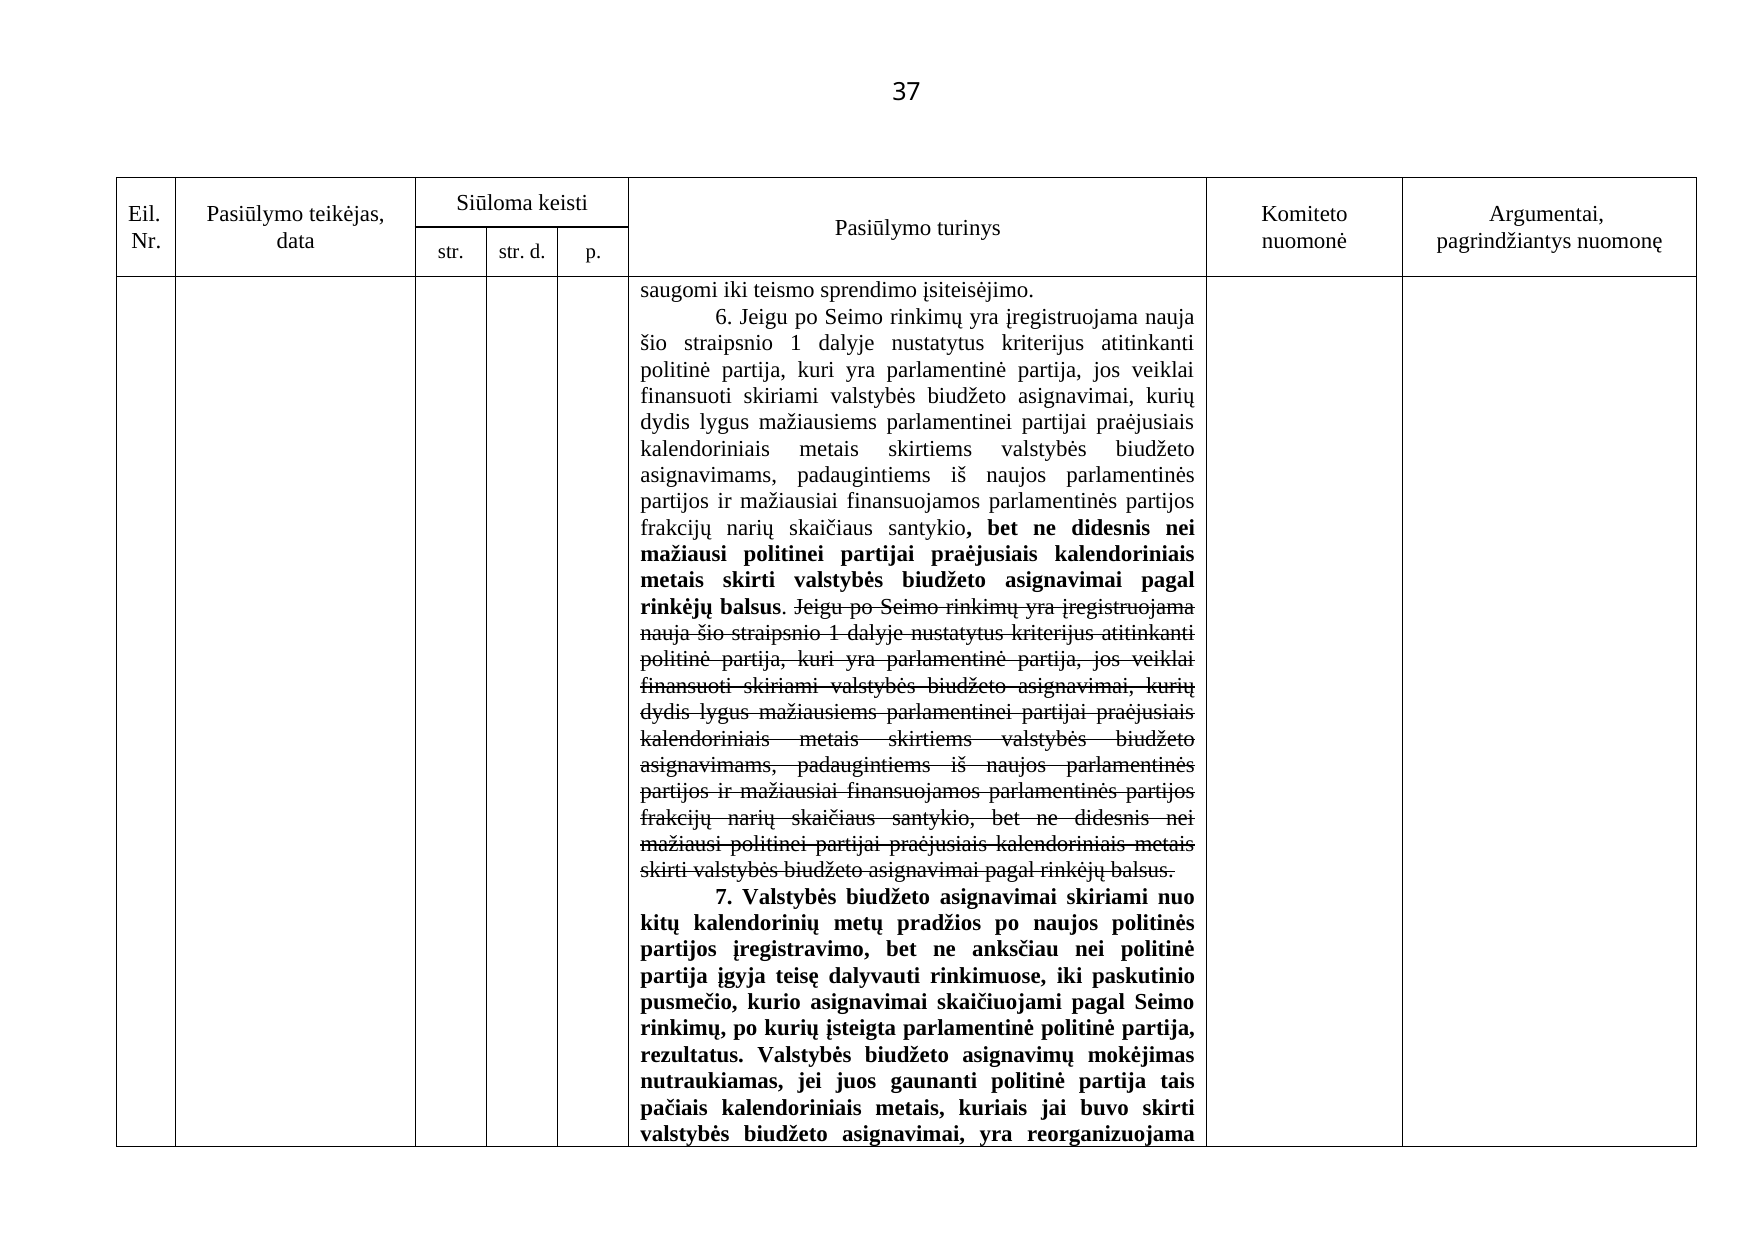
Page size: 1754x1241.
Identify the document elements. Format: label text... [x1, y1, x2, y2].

table_cell str. d. [487, 228, 557, 276]
table_header Pasiūlymo turinys [629, 178, 1206, 276]
table_cell [487, 277, 557, 1146]
table_header Pasiūlymo teikėjas, data [176, 178, 415, 276]
table_header Komiteto nuomonė [1207, 178, 1402, 276]
table_cell [1207, 277, 1402, 1146]
table_cell [416, 277, 486, 1146]
table_cell [176, 277, 415, 1146]
table_cell saugomi iki teismo sprendimo įsiteisėjimo. 6. Jeigu po Seimo rinkimų yra įregistruojama nauja šio straipsnio 1 dalyje nustatytus kriterijus atitinkanti politinė partija, kuri yra parlamentinė partija, jos veiklai finansuoti skiriami valstybės biudžeto asignavimai, kurių dydis lygus mažiausiems parlamentinei partijai praėjusiais kalendoriniais metais skirtiems valstybės biudžeto asignavimams, padaugintiems iš naujos parlamentinės partijos ir mažiausiai finansuojamos parlamentinės partijos frakcijų narių skaičiaus santykio, bet ne didesnis nei mažiausi politinei partijai praėjusiais kalendoriniais metais skirti valstybės biudžeto asignavimai pagal rinkėjų balsus. Jeigu po Seimo rinkimų yra įregistruojama nauja šio straipsnio 1 dalyje nustatytus kriterijus atitinkanti politinė partija, kuri yra parlamentinė partija, jos veiklai finansuoti skiriami valstybės biudžeto asignavimai, kurių dydis lygus mažiausiems parlamentinei partijai praėjusiais kalendoriniais metais skirtiems valstybės biudžeto asignavimams, padaugintiems iš naujos parlamentinės partijos ir mažiausiai finansuojamos parlamentinės partijos frakcijų narių skaičiaus santykio, bet ne didesnis nei mažiausi politinei partijai praėjusiais kalendoriniais metais skirti valstybės biudžeto asignavimai pagal rinkėjų balsus. 7. Valstybės biudžeto asignavimai skiriami nuo kitų kalendorinių metų pradžios po naujos politinės partijos įregistravimo, bet ne anksčiau nei politinė partija įgyja teisę dalyvauti rinkimuose, iki paskutinio pusmečio, kurio asignavimai skaičiuojami pagal Seimo rinkimų, po kurių įsteigta parlamentinė politinė partija, rezultatus. Valstybės biudžeto asignavimų mokėjimas nutraukiamas, jei juos gaunanti politinė partija tais pačiais kalendoriniais metais, kuriais jai buvo skirti valstybės biudžeto asignavimai, yra reorganizuojama [629, 277, 1206, 1146]
table_cell [558, 277, 628, 1146]
table_header Argumentai, pagrindžiantys nuomonę [1403, 178, 1696, 276]
table_header Eil. Nr. [117, 178, 175, 276]
table_cell p. [558, 228, 628, 276]
table_cell [117, 277, 175, 1146]
table_cell str. [416, 228, 486, 276]
table_cell [1403, 277, 1696, 1146]
table_header Siūloma keisti [416, 178, 628, 226]
